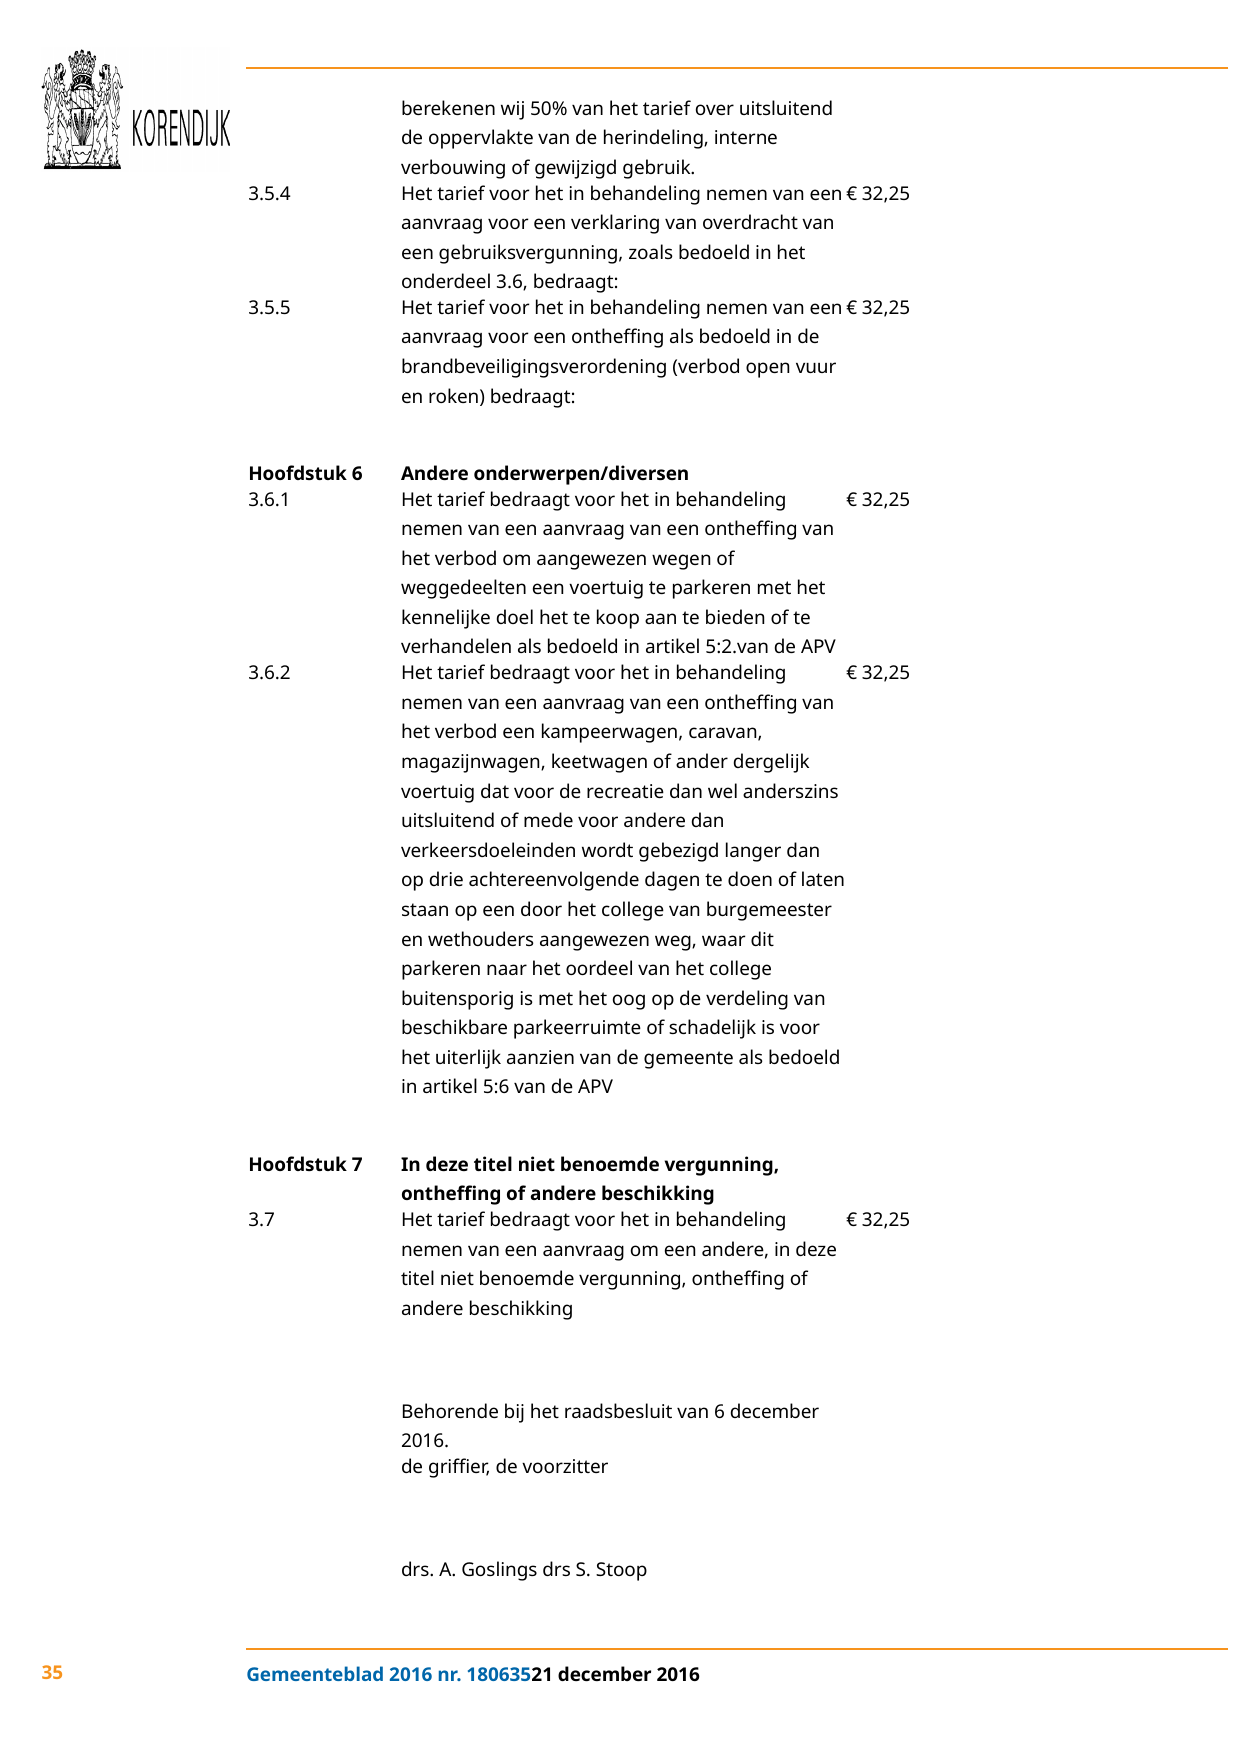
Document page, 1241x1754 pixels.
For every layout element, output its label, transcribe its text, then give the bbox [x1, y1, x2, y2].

picture [41, 47, 231, 172]
table_cell Het tarief bedraagt voor het in behandeling nemen van een aanvraag van een ontheffing van het verbod een kampeerwagen, caravan, magazijnwagen, keetwagen of ander dergelijk voertuig dat voor de recreatie dan wel anderszins uitsluitend of mede voor andere dan verkeersdoeleinden wordt gebezigd langer dan op drie achtereenvolgende dagen te doen of laten staan op een door het college van burgemeester en wethouders aangewezen weg, waar dit parkeren naar het oordeel van het college buitensporig is met het oog op de verdeling van beschikbare parkeerruimte of schadelijk is voor het uiterlijk aanzien van de gemeente als bedoeld in artikel 5:6 van de APV [401, 660, 846, 1099]
table_cell € 32,25 [846, 180, 999, 294]
table_cell [248, 1479, 401, 1504]
table_cell [846, 460, 999, 486]
table_cell [248, 1372, 401, 1398]
table_cell [401, 1099, 846, 1125]
table_cell de griffier, de voorzitter [401, 1453, 999, 1479]
table_cell drs. A. Goslings drs S. Stoop [401, 1556, 999, 1582]
table_cell In deze titel niet benoemde vergunning, ontheffing of andere beschikking [401, 1151, 846, 1206]
table_cell [248, 1099, 401, 1125]
table_cell [401, 1346, 846, 1372]
table_cell [846, 1530, 999, 1556]
table_cell [248, 434, 401, 460]
table_cell [248, 95, 401, 180]
table_cell 3.5.5 [248, 294, 401, 409]
table_cell 3.7 [248, 1206, 401, 1321]
table_cell 3.6.2 [248, 660, 401, 1099]
table_cell [846, 409, 999, 434]
table_cell [846, 1151, 999, 1206]
table_cell [248, 1453, 401, 1479]
table_cell [401, 1505, 846, 1530]
table_cell [846, 1321, 999, 1346]
table_cell Het tarief bedraagt voor het in behandeling nemen van een aanvraag van een ontheffing van het verbod om aangewezen wegen of weggedeelten een voertuig te parkeren met het kennelijke doel het te koop aan te bieden of te verhandelen als bedoeld in artikel 5:2.van de APV [401, 486, 846, 659]
table_cell Behorende bij het raadsbesluit van 6 december 2016. [401, 1398, 846, 1453]
table_cell [846, 1099, 999, 1125]
table_cell [248, 1346, 401, 1372]
table_cell [846, 95, 999, 180]
table_cell [401, 1321, 846, 1346]
table_cell Hoofdstuk 6 [248, 460, 401, 486]
table_cell [846, 1125, 999, 1151]
table_cell Andere onderwerpen/diversen [401, 460, 846, 486]
table_cell [401, 1479, 846, 1504]
table_cell [846, 434, 999, 460]
table_cell 3.5.4 [248, 180, 401, 294]
table_cell Het tarief voor het in behandeling nemen van een aanvraag voor een ontheffing als bedoeld in de brandbeveiligingsverordening (verbod open vuur en roken) bedraagt: [401, 294, 846, 409]
table_cell [846, 1505, 999, 1530]
table_cell [401, 1530, 846, 1556]
table_cell 3.6.1 [248, 486, 401, 659]
table_cell [248, 1398, 401, 1453]
table_cell [401, 434, 846, 460]
table_cell [846, 1479, 999, 1504]
table_cell [248, 1321, 401, 1346]
table_cell Hoofdstuk 7 [248, 1151, 401, 1206]
table_cell [846, 1346, 999, 1372]
table_cell [401, 409, 846, 434]
table_cell [401, 1372, 846, 1398]
table_cell € 32,25 [846, 294, 999, 409]
table_cell Het tarief bedraagt voor het in behandeling nemen van een aanvraag om een andere, in deze titel niet benoemde vergunning, ontheffing of andere beschikking [401, 1206, 846, 1321]
table_cell [846, 1372, 999, 1398]
table_cell [248, 1125, 401, 1151]
table_cell [248, 409, 401, 434]
table_cell Het tarief voor het in behandeling nemen van een aanvraag voor een verklaring van overdracht van een gebruiksvergunning, zoals bedoeld in het onderdeel 3.6, bedraagt: [401, 180, 846, 294]
table_cell berekenen wij 50% van het tarief over uitsluitend de oppervlakte van de herindeling, interne verbouwing of gewijzigd gebruik. [401, 95, 846, 180]
table_cell € 32,25 [846, 660, 999, 1099]
table_cell € 32,25 [846, 486, 999, 659]
table_cell [846, 1398, 999, 1453]
table_cell [248, 1556, 401, 1582]
table_cell [248, 1530, 401, 1556]
table_cell [248, 1505, 401, 1530]
table_cell € 32,25 [846, 1206, 999, 1321]
table_cell [401, 1125, 846, 1151]
